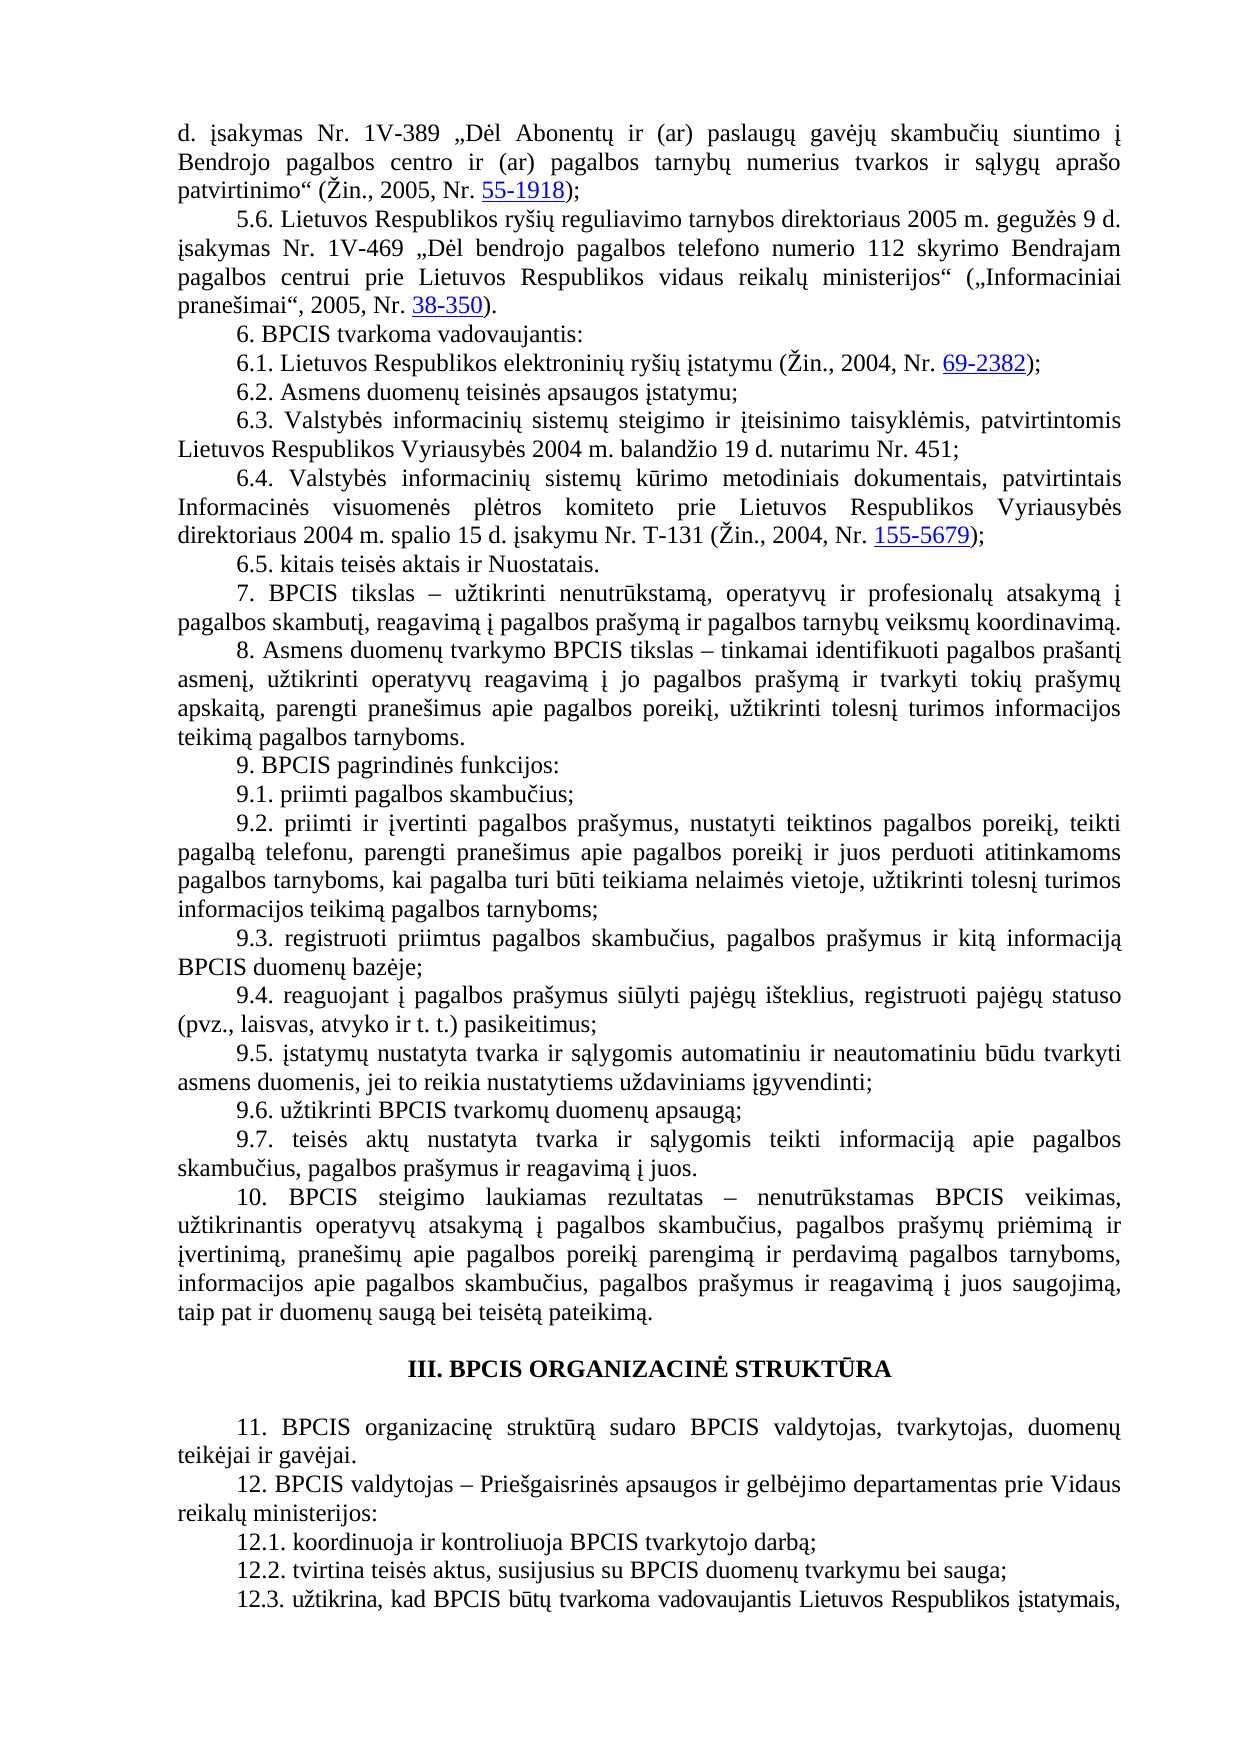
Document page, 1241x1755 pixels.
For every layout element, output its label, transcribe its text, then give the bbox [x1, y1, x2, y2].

text 6.1. Lietuvos Respublikos elektroninių ryšių įstatymu (Žin., 2004, Nr. 69-2382); [177, 348, 1122, 377]
text 11. BPCIS organizacinę struktūrą sudaro BPCIS valdytojas, tvarkytojas, duomenų teikėjai ir gavėjai. [177, 1412, 1122, 1469]
text 9.1. priimti pagalbos skambučius; [177, 779, 1122, 808]
text 12.3. užtikrina, kad BPCIS būtų tvarkoma vadovaujantis Lietuvos Respublikos įstatymais, [177, 1584, 1122, 1613]
text 6.4. Valstybės informacinių sistemų kūrimo metodiniais dokumentais, patvirtintais Informacinės visuomenės plėtros komiteto prie Lietuvos Respublikos Vyriausybės direktoriaus 2004 m. spalio 15 d. įsakymu Nr. T-131 (Žin., 2004, Nr. 155-5679); [177, 463, 1122, 549]
text 10. BPCIS steigimo laukiamas rezultatas – nenutrūkstamas BPCIS veikimas, užtikrinantis operatyvų atsakymą į pagalbos skambučius, pagalbos prašymų priėmimą ir įvertinimą, pranešimų apie pagalbos poreikį parengimą ir perdavimą pagalbos tarnyboms, informacijos apie pagalbos skambučius, pagalbos prašymus ir reagavimą į juos saugojimą, taip pat ir duomenų saugą bei teisėtą pateikimą. [177, 1182, 1122, 1326]
text 12.2. tvirtina teisės aktus, susijusius su BPCIS duomenų tvarkymu bei sauga; [177, 1556, 1122, 1584]
text 6. BPCIS tvarkoma vadovaujantis: [177, 319, 1122, 348]
text 5.6. Lietuvos Respublikos ryšių reguliavimo tarnybos direktoriaus 2005 m. gegužės 9 d. įsakymas Nr. 1V-469 „Dėl bendrojo pagalbos telefono numerio 112 skyrimo Bendrajam pagalbos centrui prie Lietuvos Respublikos vidaus reikalų ministerijos“ („Informaciniai pranešimai“, 2005, Nr. 38-350). [177, 204, 1122, 319]
text 7. BPCIS tikslas – užtikrinti nenutrūkstamą, operatyvų ir profesionalų atsakymą į pagalbos skambutį, reagavimą į pagalbos prašymą ir pagalbos tarnybų veiksmų koordinavimą. [177, 578, 1122, 636]
text III. BPCIS ORGANIZACINĖ STRUKTŪRA [177, 1354, 1122, 1383]
text 6.2. Asmens duomenų teisinės apsaugos įstatymu; [177, 377, 1122, 406]
text 9.6. užtikrinti BPCIS tvarkomų duomenų apsaugą; [177, 1096, 1122, 1124]
text 9. BPCIS pagrindinės funkcijos: [177, 751, 1122, 779]
text 8. Asmens duomenų tvarkymo BPCIS tikslas – tinkamai identifikuoti pagalbos prašantį asmenį, užtikrinti operatyvų reagavimą į jo pagalbos prašymą ir tvarkyti tokių prašymų apskaitą, parengti pranešimus apie pagalbos poreikį, užtikrinti tolesnį turimos informacijos teikimą pagalbos tarnyboms. [177, 636, 1122, 751]
text 6.5. kitais teisės aktais ir Nuostatais. [177, 549, 1122, 578]
text 9.2. priimti ir įvertinti pagalbos prašymus, nustatyti teiktinos pagalbos poreikį, teikti pagalbą telefonu, parengti pranešimus apie pagalbos poreikį ir juos perduoti atitinkamoms pagalbos tarnyboms, kai pagalba turi būti teikiama nelaimės vietoje, užtikrinti tolesnį turimos informacijos teikimą pagalbos tarnyboms; [177, 808, 1122, 923]
text 9.7. teisės aktų nustatyta tvarka ir sąlygomis teikti informaciją apie pagalbos skambučius, pagalbos prašymus ir reagavimą į juos. [177, 1124, 1122, 1182]
text 12.1. koordinuoja ir kontroliuoja BPCIS tvarkytojo darbą; [177, 1527, 1122, 1556]
text 9.4. reaguojant į pagalbos prašymus siūlyti pajėgų išteklius, registruoti pajėgų statuso (pvz., laisvas, atvyko ir t. t.) pasikeitimus; [177, 981, 1122, 1038]
text 9.3. registruoti priimtus pagalbos skambučius, pagalbos prašymus ir kitą informaciją BPCIS duomenų bazėje; [177, 923, 1122, 981]
text d. įsakymas Nr. 1V-389 „Dėl Abonentų ir (ar) paslaugų gavėjų skambučių siuntimo į Bendrojo pagalbos centro ir (ar) pagalbos tarnybų numerius tvarkos ir sąlygų aprašo patvirtinimo“ (Žin., 2005, Nr. 55-1918); [177, 118, 1122, 204]
text 6.3. Valstybės informacinių sistemų steigimo ir įteisinimo taisyklėmis, patvirtintomis Lietuvos Respublikos Vyriausybės 2004 m. balandžio 19 d. nutarimu Nr. 451; [177, 406, 1122, 463]
text 12. BPCIS valdytojas – Priešgaisrinės apsaugos ir gelbėjimo departamentas prie Vidaus reikalų ministerijos: [177, 1469, 1122, 1527]
text 9.5. įstatymų nustatyta tvarka ir sąlygomis automatiniu ir neautomatiniu būdu tvarkyti asmens duomenis, jei to reikia nustatytiems uždaviniams įgyvendinti; [177, 1038, 1122, 1096]
